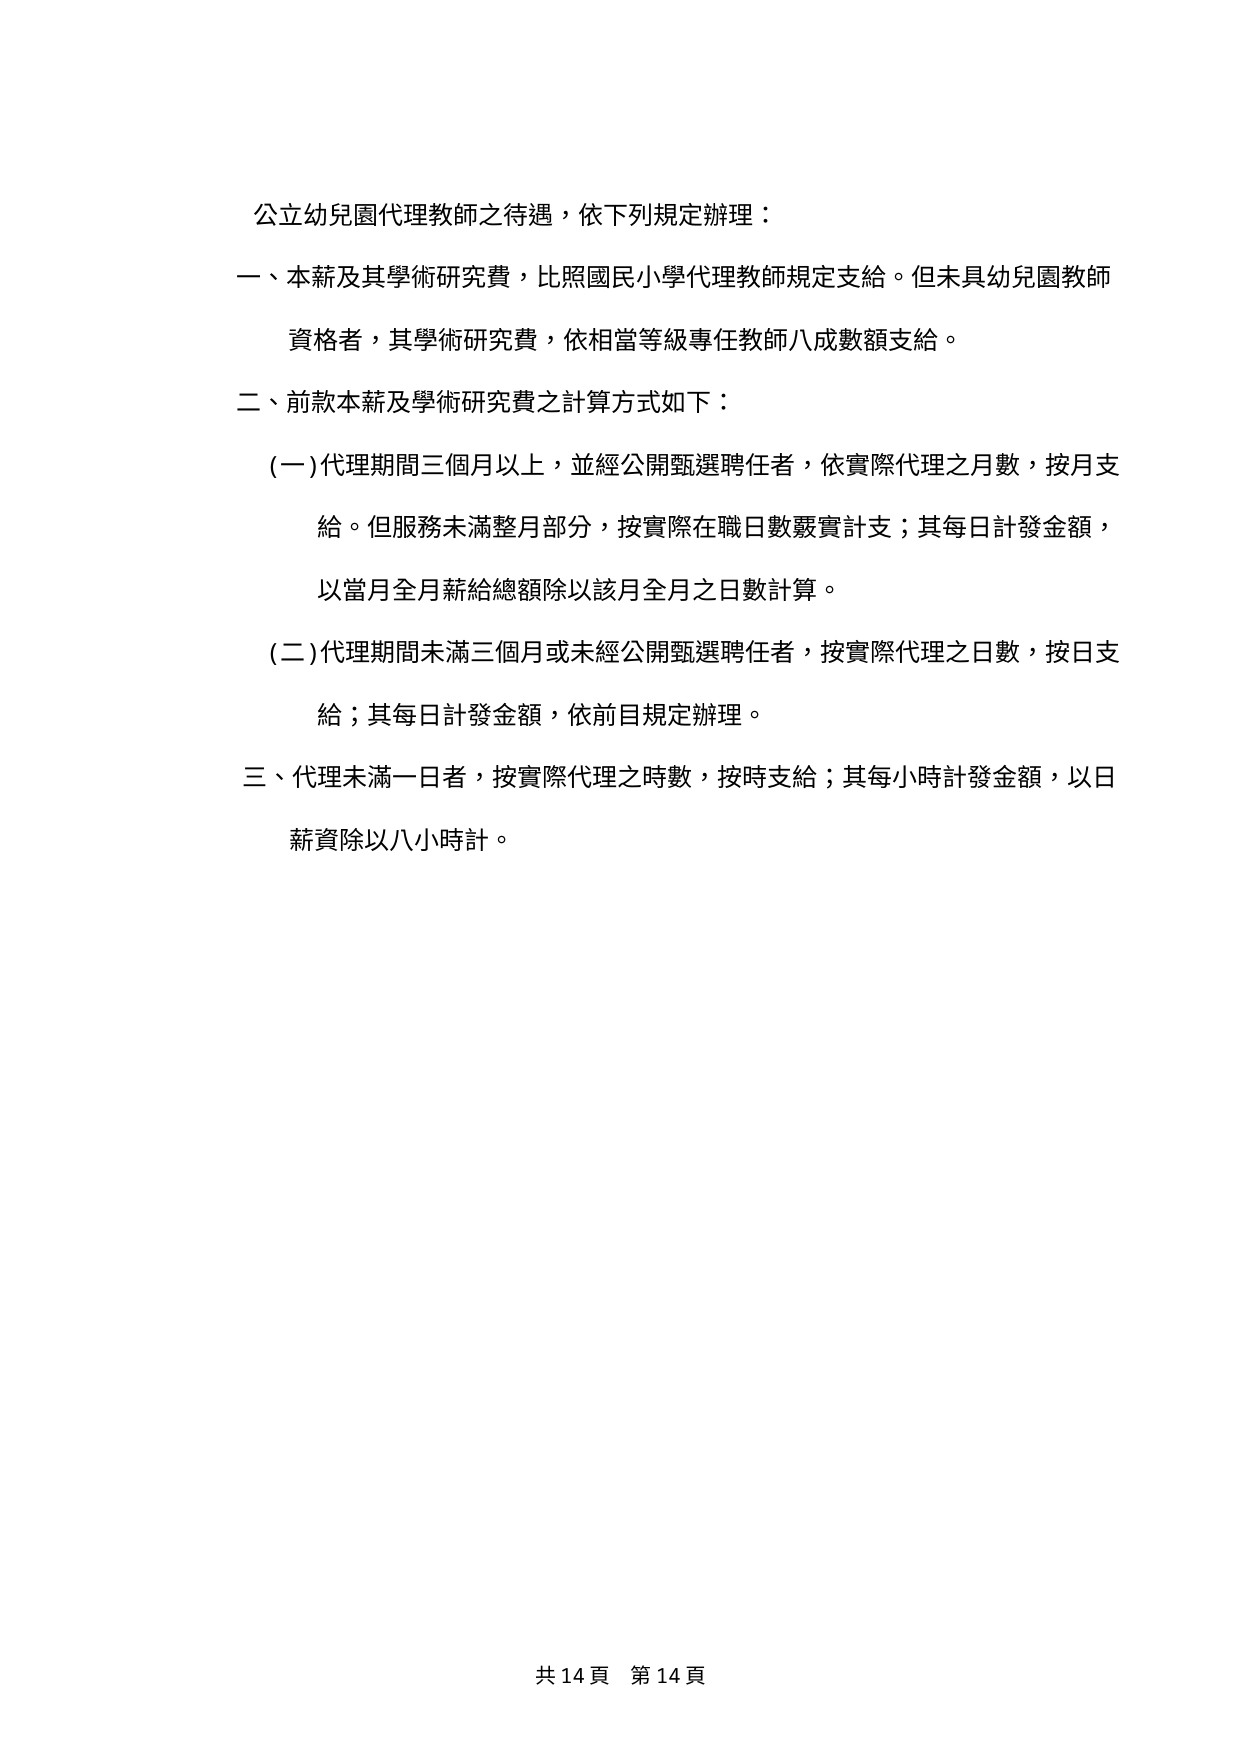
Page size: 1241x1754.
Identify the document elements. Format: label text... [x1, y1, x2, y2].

text 一、本薪及其學術研究費，比照國民小學代理教師規定支給。但未具幼兒園教師資格者，其學術研究費，依相當等級專任教師八成數額支給。 [236, 234, 1122, 359]
text 二、前款本薪及學術研究費之計算方式如下： [231, 359, 1122, 422]
text (一)代理期間三個月以上，並經公開甄選聘任者，依實際代理之月數，按月支給。但服務未滿整月部分，按實際在職日數覈實計支；其每日計發金額，以當月全月薪給總額除以該月全月之日數計算。 [266, 422, 1122, 609]
text 公立幼兒園代理教師之待遇，依下列規定辦理： [118, 172, 1122, 234]
text 三、代理未滿一日者，按實際代理之時數，按時支給；其每小時計發金額，以日薪資除以八小時計。 [242, 734, 1122, 859]
text (二)代理期間未滿三個月或未經公開甄選聘任者，按實際代理之日數，按日支給；其每日計發金額，依前目規定辦理。 [266, 609, 1122, 734]
